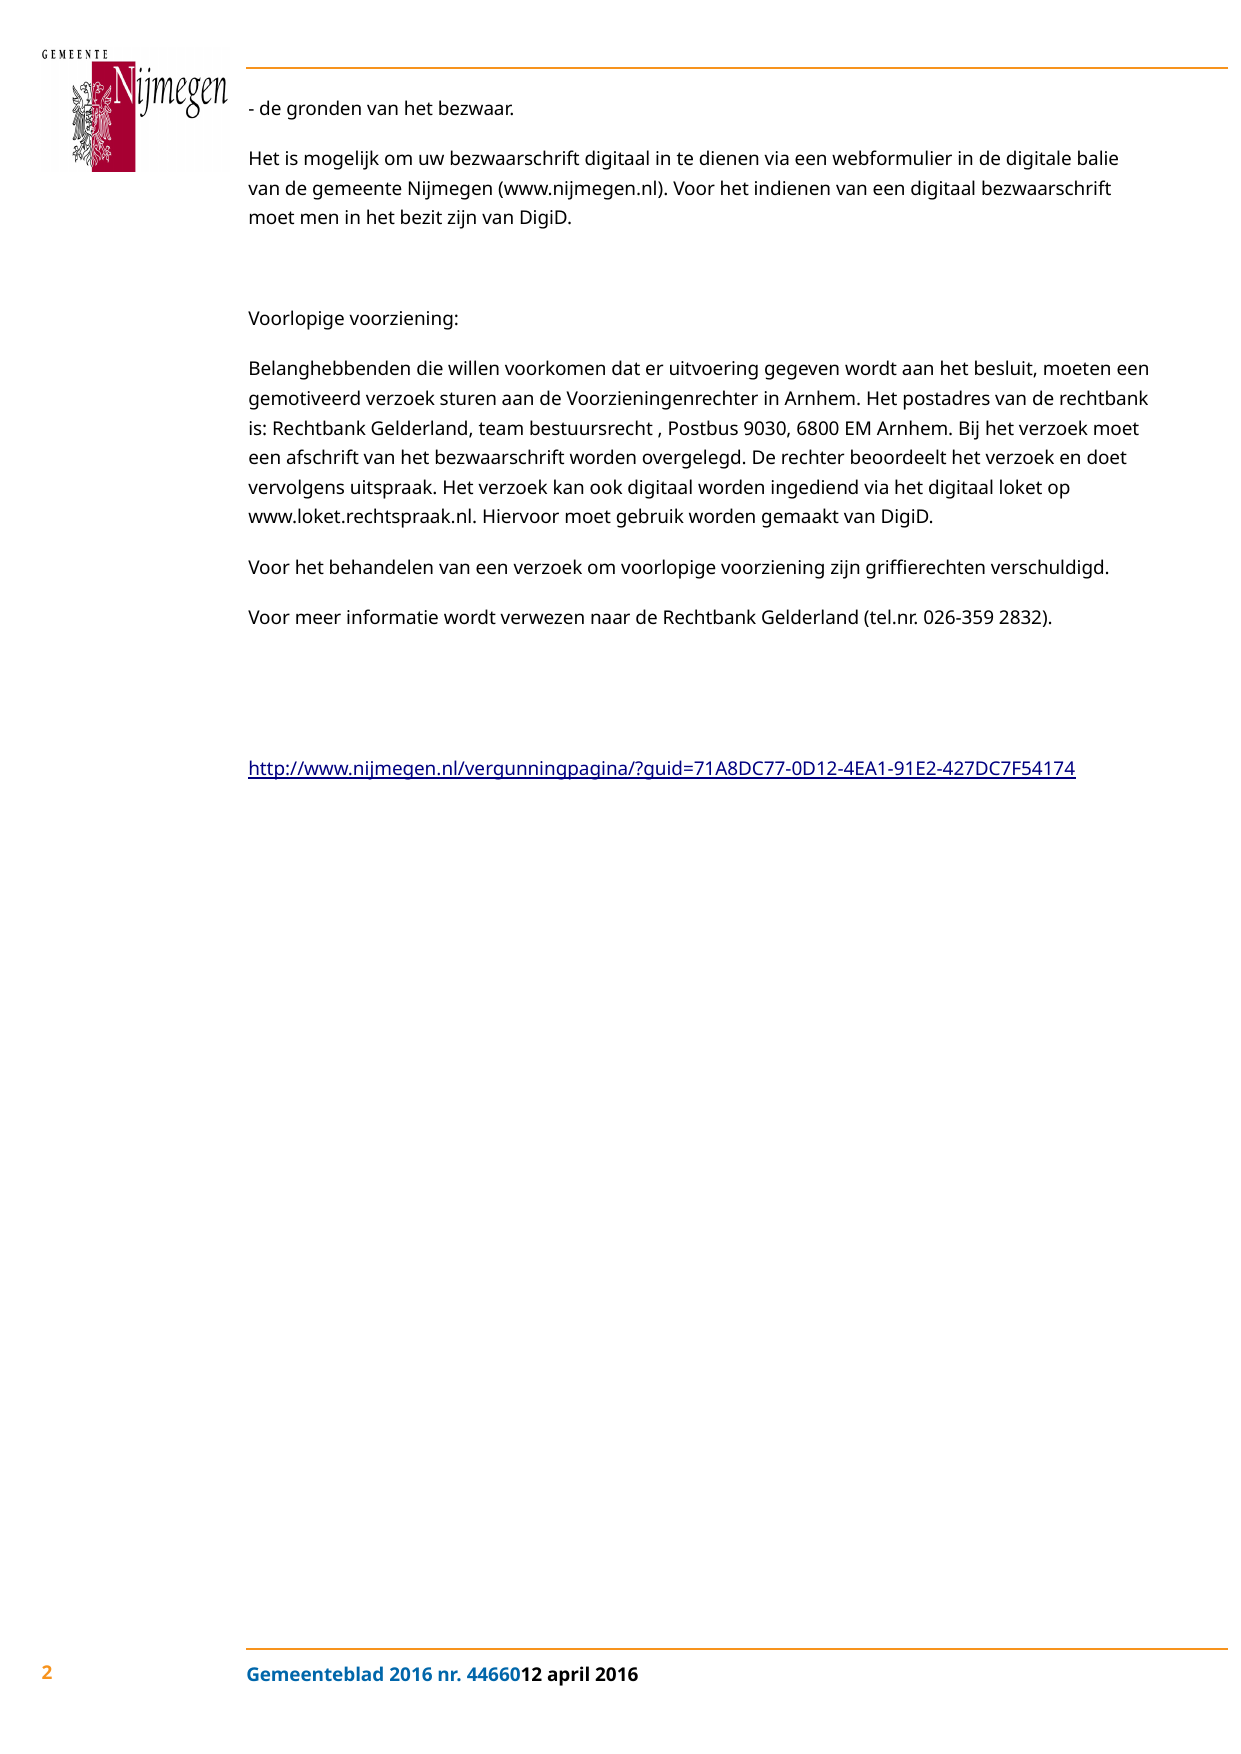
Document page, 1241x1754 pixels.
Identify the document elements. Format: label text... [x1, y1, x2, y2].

text - de gronden van het bezwaar. [248, 95, 1152, 121]
text Voor meer informatie wordt verwezen naar de Rechtbank Gelderland (tel.nr. 026-359 2832). [248, 604, 1152, 630]
text Het is mogelijk om uw bezwaarschrift digitaal in te dienen via een webformulier in de digitale balie van de gemeente Nijmegen (www.nijmegen.nl). Voor het indienen van een digitaal bezwaarschrift moet men in het bezit zijn van DigiD. [248, 145, 1152, 230]
picture [41, 47, 231, 172]
text http://www.nijmegen.nl/vergunningpagina/?guid=71A8DC77-0D12-4EA1-91E2-427DC7F54174 [248, 756, 1152, 781]
text Voor het behandelen van een verzoek om voorlopige voorziening zijn griffierechten verschuldigd. [248, 554, 1152, 580]
text Voorlopige voorziening: [248, 305, 1152, 331]
text Belanghebbenden die willen voorkomen dat er uitvoering gegeven wordt aan het besluit, moeten een gemotiveerd verzoek sturen aan de Voorzieningenrechter in Arnhem. Het postadres van de rechtbank is: Rechtbank Gelderland, team bestuursrecht , Postbus 9030, 6800 EM Arnhem. Bij het verzoek moet een afschrift van het bezwaarschrift worden overgelegd. De rechter beoordeelt het verzoek en doet vervolgens uitspraak. Het verzoek kan ook digitaal worden ingediend via het digitaal loket op www.loket.rechtspraak.nl. Hiervoor moet gebruik worden gemaakt van DigiD. [248, 356, 1152, 529]
